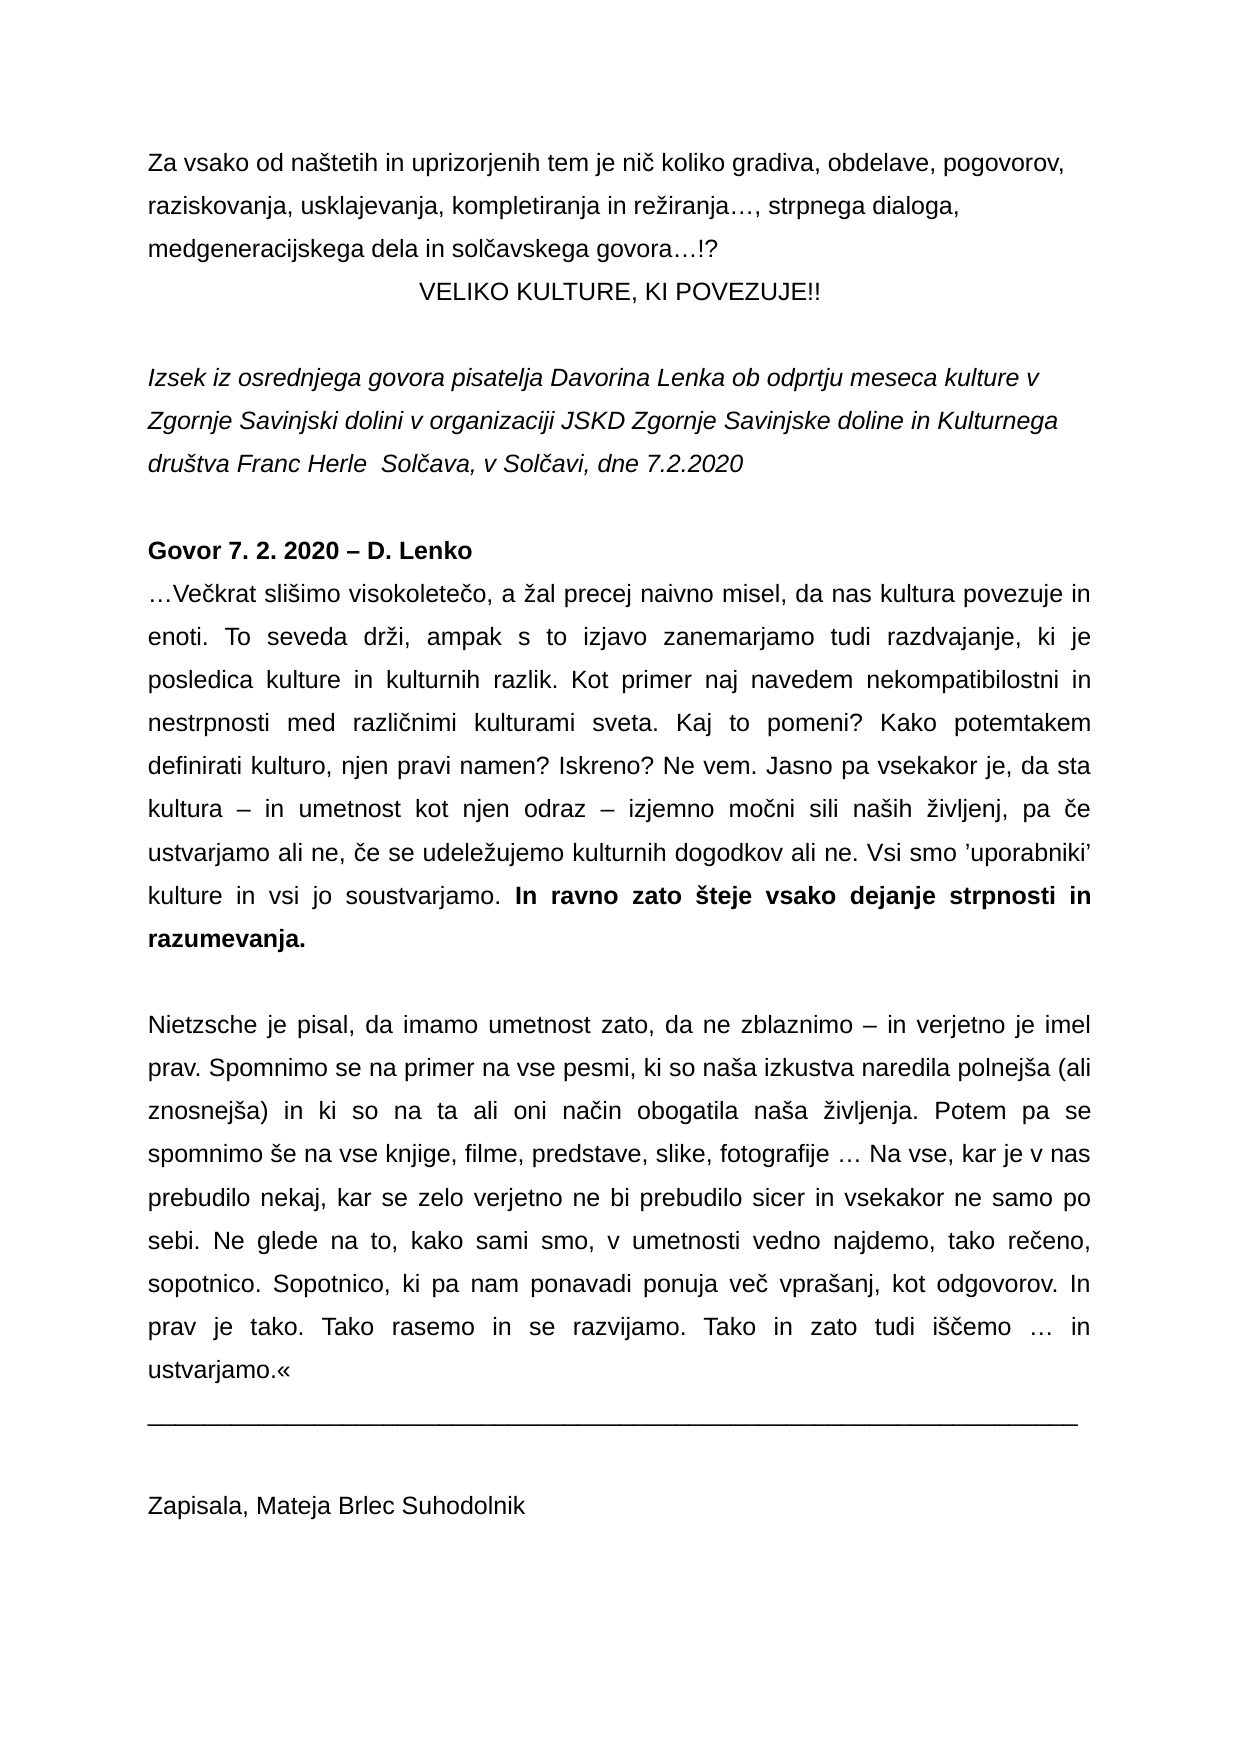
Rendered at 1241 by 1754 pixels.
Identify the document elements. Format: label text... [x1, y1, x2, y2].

text Zapisala, Mateja Brlec Suhodolnik [148, 1491, 1093, 1519]
text …Večkrat slišimo visokoletečo, a žal precej naivno misel, da nas kultura povezuje in enoti. To seveda drži, ampak s to izjavo zanemarjamo tudi razdvajanje, ki je posledica kulture in kulturnih razlik. Kot primer naj navedem nekompatibilostni in nestrpnosti med različnimi kulturami sveta. Kaj to pomeni? Kako potemtakem definirati kulturo, njen pravi namen? Iskreno? Ne vem. Jasno pa vsekakor je, da sta kultura – in umetnost kot njen odraz – izjemno močni sili naših življenj, pa če ustvarjamo ali ne, če se udeležujemo kulturnih dogodkov ali ne. Vsi smo ’uporabniki’ kulture in vsi jo soustvarjamo. In ravno zato šteje vsako dejanje strpnosti in razumevanja. [148, 579, 1093, 953]
text Za vsako od naštetih in uprizorjenih tem je nič koliko gradiva, obdelave, pogovorov, raziskovanja, usklajevanja, kompletiranja in režiranja…, strpnega dialoga, medgeneracijskega dela in solčavskega govora…!? [148, 148, 1093, 263]
text ___________________________________________________________________ [148, 1398, 1093, 1427]
text Govor 7. 2. 2020 – D. Lenko [148, 536, 1093, 564]
text VELIKO KULTURE, KI POVEZUJE!! [148, 277, 1093, 306]
text Nietzsche je pisal, da imamo umetnost zato, da ne zblaznimo – in verjetno je imel prav. Spomnimo se na primer na vse pesmi, ki so naša izkustva naredila polnejša (ali znosnejša) in ki so na ta ali oni način obogatila naša življenja. Potem pa se spomnimo še na vse knjige, filme, predstave, slike, fotografije … Na vse, kar je v nas prebudilo nekaj, kar se zelo verjetno ne bi prebudilo sicer in vsekakor ne samo po sebi. Ne glede na to, kako sami smo, v umetnosti vedno najdemo, tako rečeno, sopotnico. Sopotnico, ki pa nam ponavadi ponuja več vprašanj, kot odgovorov. In prav je tako. Tako rasemo in se razvijamo. Tako in zato tudi iščemo … in ustvarjamo.« [148, 1010, 1093, 1384]
text Izsek iz osrednjega govora pisatelja Davorina Lenka ob odprtju meseca kulture v Zgornje Savinjski dolini v organizaciji JSKD Zgornje Savinjske doline in Kulturnega društva Franc Herle Solčava, v Solčavi, dne 7.2.2020 [148, 363, 1093, 478]
